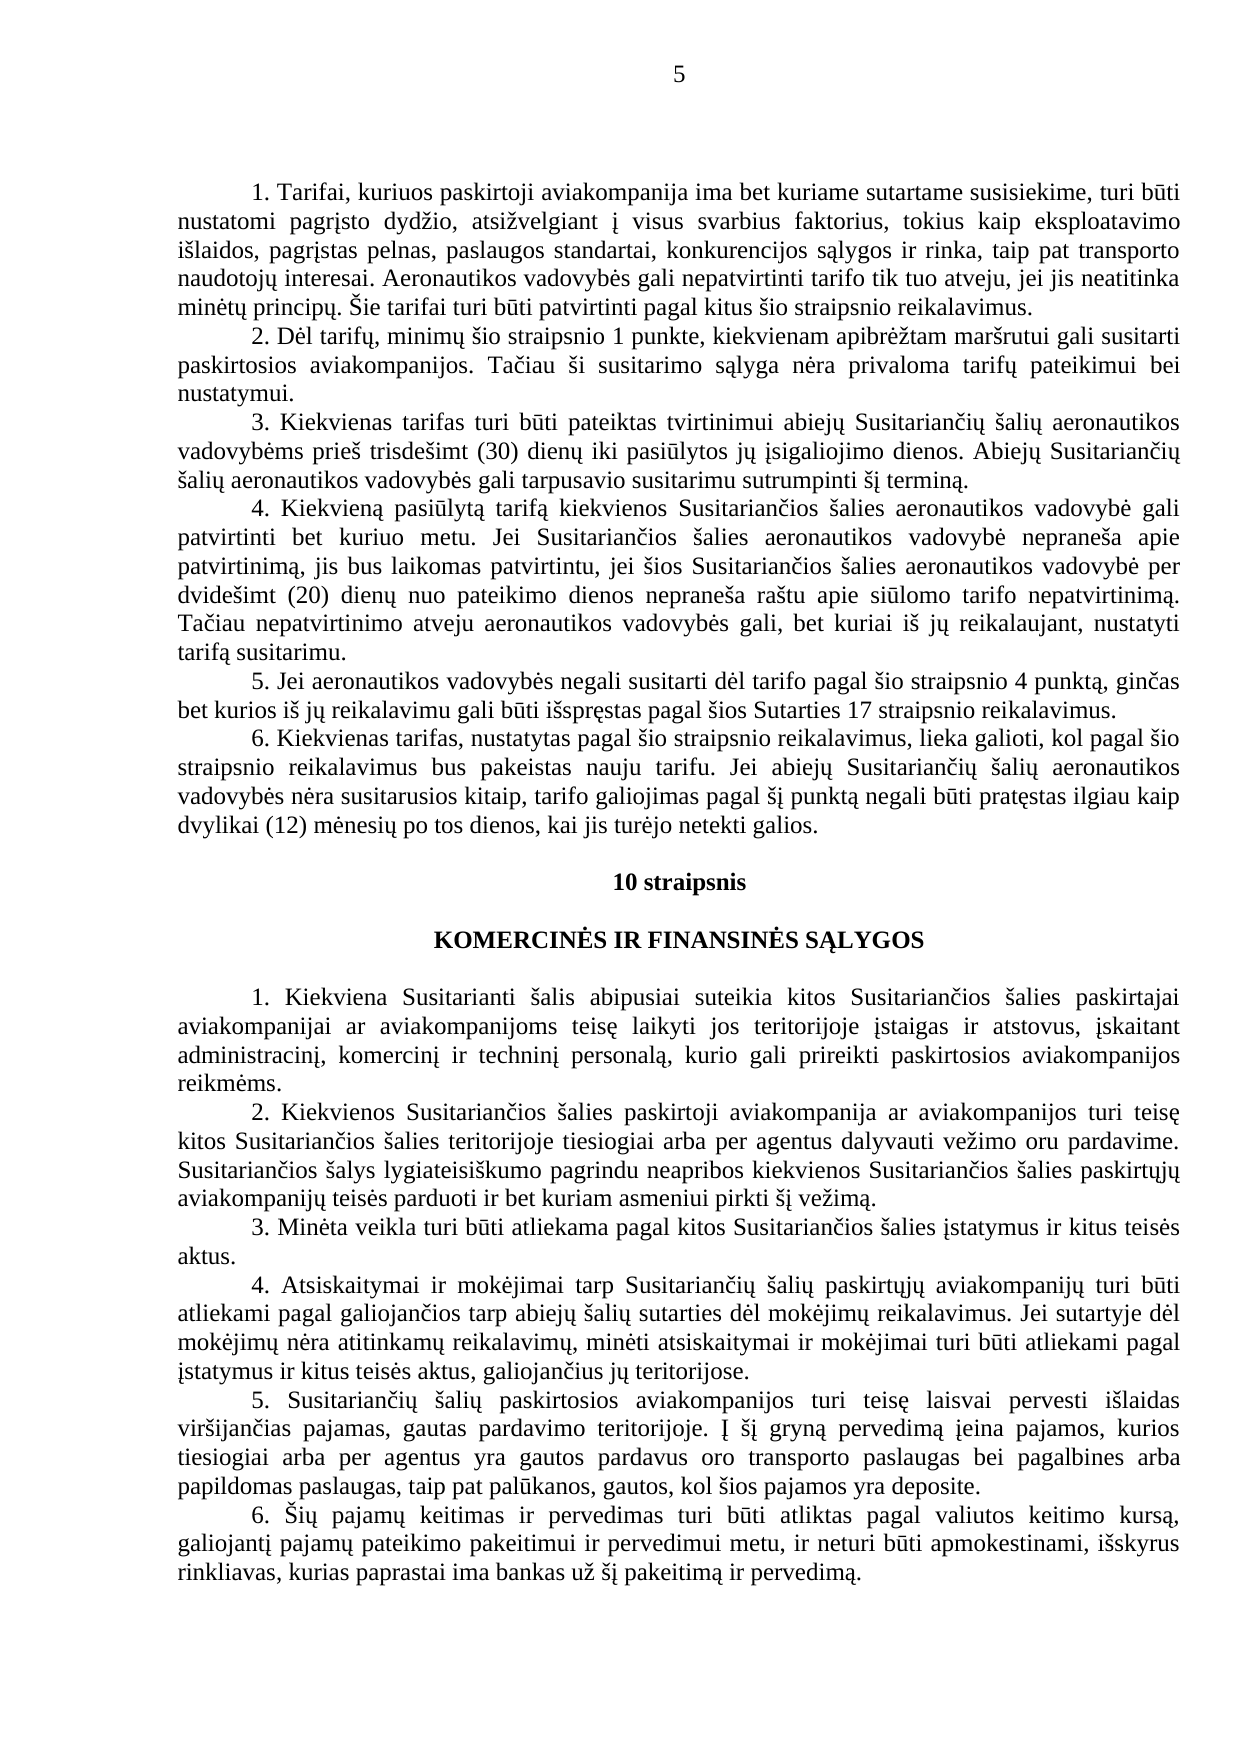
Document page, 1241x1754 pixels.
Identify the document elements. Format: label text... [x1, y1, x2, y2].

text 2. Kiekvienos Susitariančios šalies paskirtoji aviakompanija ar aviakompanijos turi teisę kitos Susitariančios šalies teritorijoje tiesiogiai arba per agentus dalyvauti vežimo oru pardavime. Susitariančios šalys lygiateisiškumo pagrindu neapribos kiekvienos Susitariančios šalies paskirtųjų aviakompanijų teisės parduoti ir bet kuriam asmeniui pirkti šį vežimą. [177, 1097, 1181, 1212]
text 6. Šių pajamų keitimas ir pervedimas turi būti atliktas pagal valiutos keitimo kursą, galiojantį pajamų pateikimo pakeitimui ir pervedimui metu, ir neturi būti apmokestinami, išskyrus rinkliavas, kurias paprastai ima bankas už šį pakeitimą ir pervedimą. [177, 1500, 1181, 1586]
text 5. Susitariančių šalių paskirtosios aviakompanijos turi teisę laisvai pervesti išlaidas viršijančias pajamas, gautas pardavimo teritorijoje. Į šį gryną pervedimą įeina pajamos, kurios tiesiogiai arba per agentus yra gautos pardavus oro transporto paslaugas bei pagalbines arba papildomas paslaugas, taip pat palūkanos, gautos, kol šios pajamos yra deposite. [177, 1385, 1181, 1500]
text 3. Minėta veikla turi būti atliekama pagal kitos Susitariančios šalies įstatymus ir kitus teisės aktus. [177, 1212, 1181, 1270]
text 1. Kiekviena Susitarianti šalis abipusiai suteikia kitos Susitariančios šalies paskirtajai aviakompanijai ar aviakompanijoms teisę laikyti jos teritorijoje įstaigas ir atstovus, įskaitant administracinį, komercinį ir techninį personalą, kurio gali prireikti paskirtosios aviakompanijos reikmėms. [177, 982, 1181, 1097]
text 1. Tarifai, kuriuos paskirtoji aviakompanija ima bet kuriame sutartame susisiekime, turi būti nustatomi pagrįsto dydžio, atsižvelgiant į visus svarbius faktorius, tokius kaip eksploatavimo išlaidos, pagrįstas pelnas, paslaugos standartai, konkurencijos sąlygos ir rinka, taip pat transporto naudotojų interesai. Aeronautikos vadovybės gali nepatvirtinti tarifo tik tuo atveju, jei jis neatitinka minėtų principų. Šie tarifai turi būti patvirtinti pagal kitus šio straipsnio reikalavimus. [177, 177, 1181, 321]
text 10 straipsnis [177, 867, 1181, 896]
text 3. Kiekvienas tarifas turi būti pateiktas tvirtinimui abiejų Susitariančių šalių aeronautikos vadovybėms prieš trisdešimt (30) dienų iki pasiūlytos jų įsigaliojimo dienos. Abiejų Susitariančių šalių aeronautikos vadovybės gali tarpusavio susitarimu sutrumpinti šį terminą. [177, 407, 1181, 493]
text KOMERCINĖS IR FINANSINĖS SĄLYGOS [177, 925, 1181, 953]
text 5. Jei aeronautikos vadovybės negali susitarti dėl tarifo pagal šio straipsnio 4 punktą, ginčas bet kurios iš jų reikalavimu gali būti išspręstas pagal šios Sutarties 17 straipsnio reikalavimus. [177, 666, 1181, 723]
text 2. Dėl tarifų, minimų šio straipsnio 1 punkte, kiekvienam apibrėžtam maršrutui gali susitarti paskirtosios aviakompanijos. Tačiau ši susitarimo sąlyga nėra privaloma tarifų pateikimui bei nustatymui. [177, 321, 1181, 407]
text 4. Kiekvieną pasiūlytą tarifą kiekvienos Susitariančios šalies aeronautikos vadovybė gali patvirtinti bet kuriuo metu. Jei Susitariančios šalies aeronautikos vadovybė nepraneša apie patvirtinimą, jis bus laikomas patvirtintu, jei šios Susitariančios šalies aeronautikos vadovybė per dvidešimt (20) dienų nuo pateikimo dienos nepraneša raštu apie siūlomo tarifo nepatvirtinimą. Tačiau nepatvirtinimo atveju aeronautikos vadovybės gali, bet kuriai iš jų reikalaujant, nustatyti tarifą susitarimu. [177, 493, 1181, 666]
text 4. Atsiskaitymai ir mokėjimai tarp Susitariančių šalių paskirtųjų aviakompanijų turi būti atliekami pagal galiojančios tarp abiejų šalių sutarties dėl mokėjimų reikalavimus. Jei sutartyje dėl mokėjimų nėra atitinkamų reikalavimų, minėti atsiskaitymai ir mokėjimai turi būti atliekami pagal įstatymus ir kitus teisės aktus, galiojančius jų teritorijose. [177, 1270, 1181, 1385]
text 6. Kiekvienas tarifas, nustatytas pagal šio straipsnio reikalavimus, lieka galioti, kol pagal šio straipsnio reikalavimus bus pakeistas nauju tarifu. Jei abiejų Susitariančių šalių aeronautikos vadovybės nėra susitarusios kitaip, tarifo galiojimas pagal šį punktą negali būti pratęstas ilgiau kaip dvylikai (12) mėnesių po tos dienos, kai jis turėjo netekti galios. [177, 723, 1181, 838]
